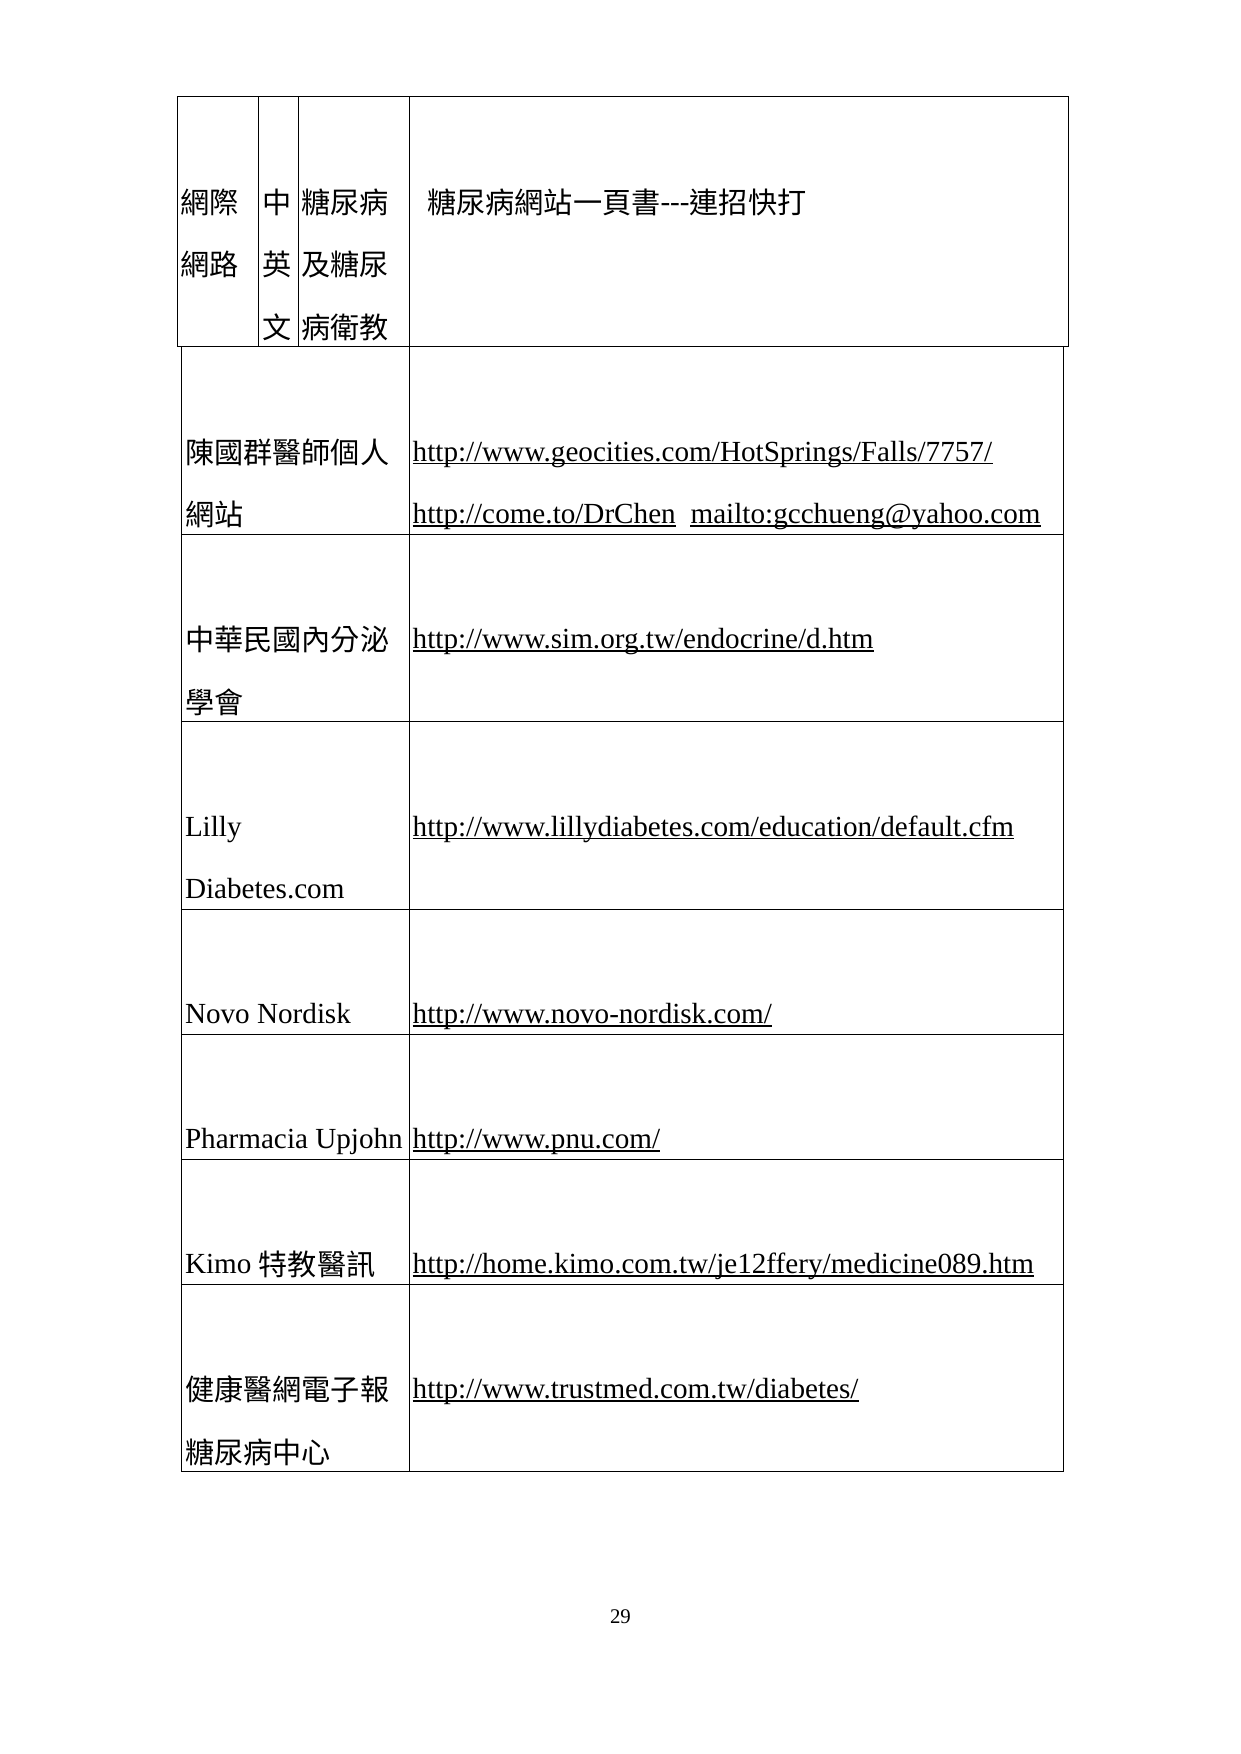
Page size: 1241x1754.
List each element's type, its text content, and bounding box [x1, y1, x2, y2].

table_cell Novo Nordisk [182, 910, 409, 1034]
table_cell 中華民國內分泌學會 [182, 535, 409, 721]
table_cell [1064, 1159, 1069, 1284]
table_cell [1064, 1284, 1069, 1471]
table_cell Kimo 特教醫訊 [182, 1160, 409, 1284]
table_cell [177, 1034, 181, 1159]
table_cell http://www.pnu.com/ [410, 1035, 1063, 1159]
table_cell [177, 1284, 181, 1471]
table_cell http://www.lillydiabetes.com/education/default.cfm [410, 722, 1063, 909]
table_cell [1064, 909, 1069, 1034]
table_cell [177, 534, 181, 721]
table_cell [177, 909, 181, 1034]
table_cell Lilly Diabetes.com [182, 722, 409, 909]
table_cell [1064, 721, 1069, 909]
table_cell http://www.geocities.com/HotSprings/Falls/7757/ http://come.to/DrChen mailto:gcchueng@yahoo.com [410, 347, 1063, 534]
table_cell [1064, 1034, 1069, 1159]
table_cell http://home.kimo.com.tw/je12ffery/medicine089.htm [410, 1160, 1063, 1284]
table_cell http://www.trustmed.com.tw/diabetes/ [410, 1285, 1063, 1471]
table_cell [1064, 534, 1069, 721]
table_cell [177, 347, 181, 534]
table_cell http://www.novo-nordisk.com/ [410, 910, 1063, 1034]
table_cell [177, 1159, 181, 1284]
table_header 中英文 [259, 97, 298, 346]
table_header 糖尿病網站一頁書---連招快打 [410, 97, 1068, 346]
table_cell Pharmacia Upjohn [182, 1035, 409, 1159]
table_cell 陳國群醫師個人網站 [182, 347, 409, 534]
table_cell [1064, 347, 1069, 534]
table_cell 健康醫網電子報 糖尿病中心 [182, 1285, 409, 1471]
table_cell http://www.sim.org.tw/endocrine/d.htm [410, 535, 1063, 721]
table_header 網際網路 [178, 97, 258, 346]
table_header 糖尿病及糖尿病衛教 [299, 97, 409, 346]
table_cell [177, 721, 181, 909]
